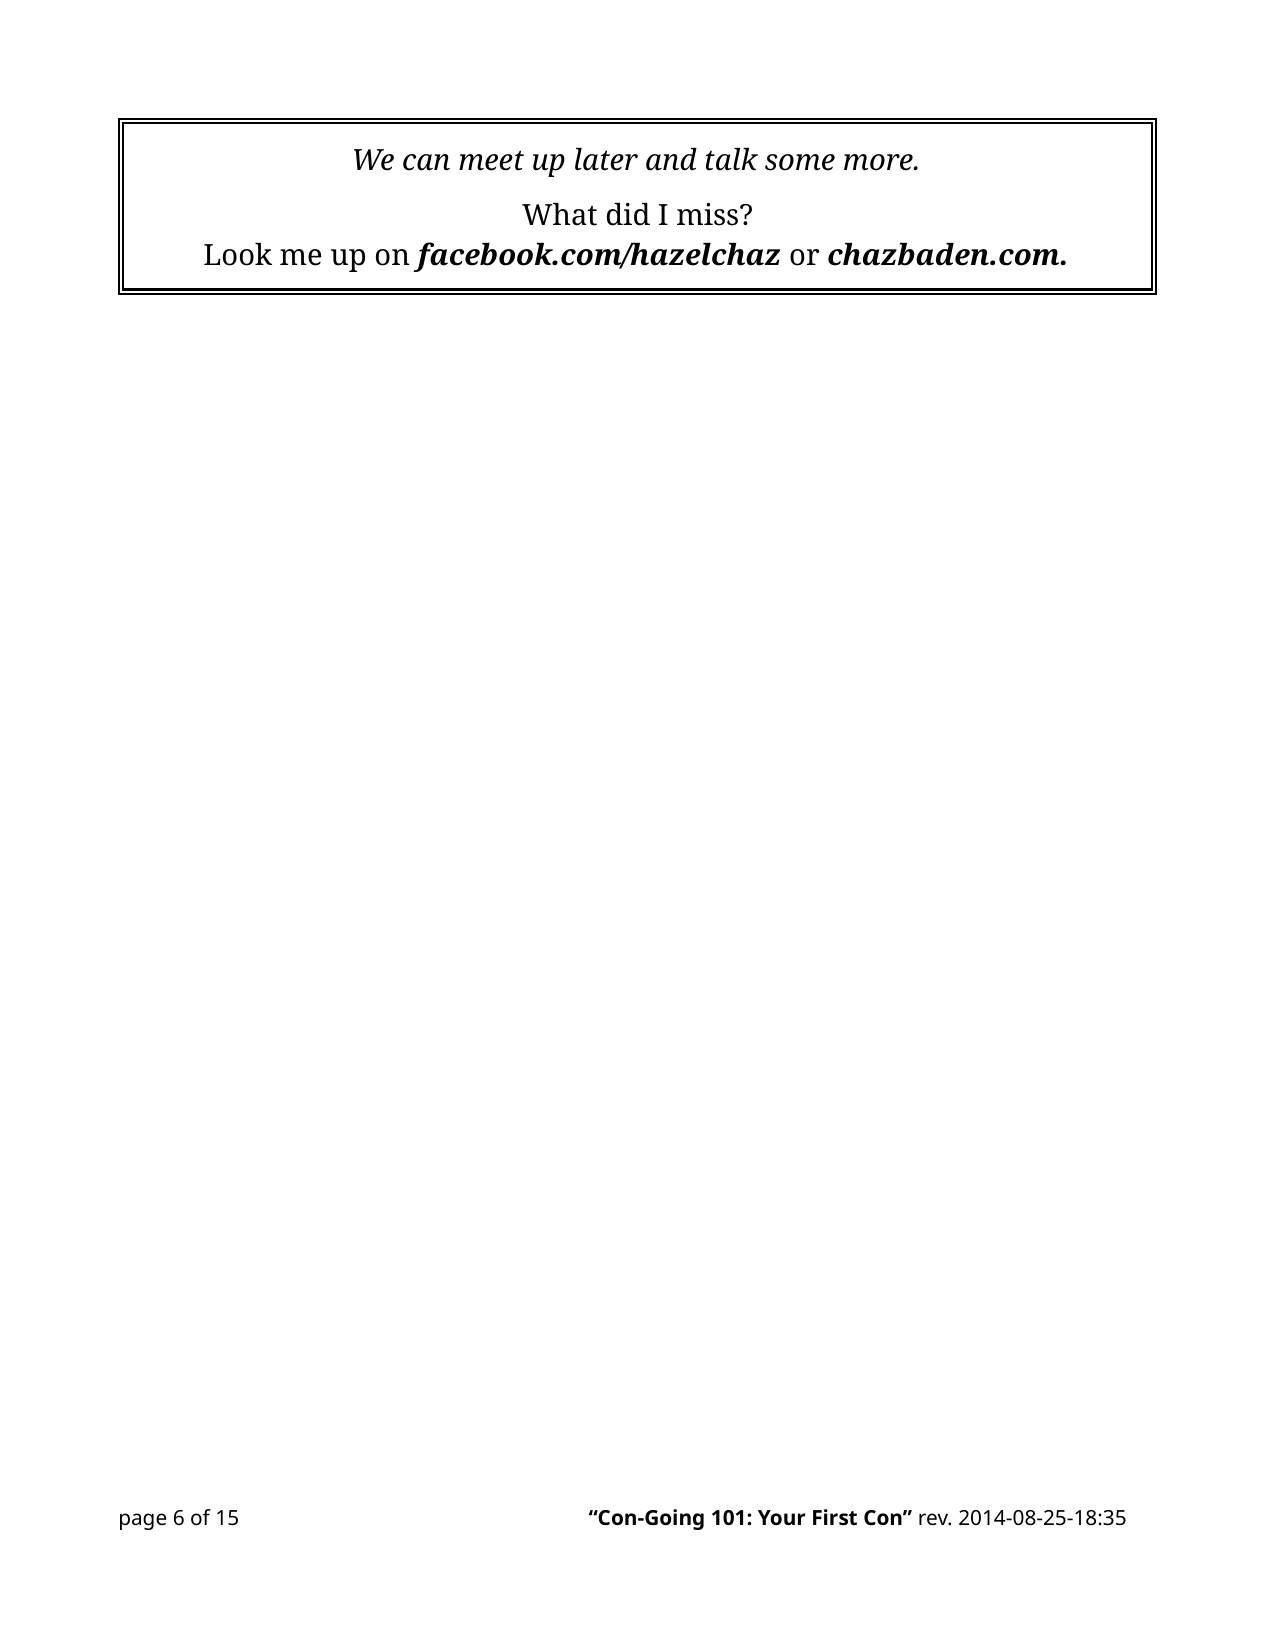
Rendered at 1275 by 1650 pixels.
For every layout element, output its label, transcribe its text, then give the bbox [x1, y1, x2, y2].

text What did I miss? [124, 173, 1151, 212]
text Look me up on facebook.com/hazelchaz or chazbaden.com. [124, 212, 1151, 288]
text We can meet up later and talk some more. [124, 124, 1151, 173]
